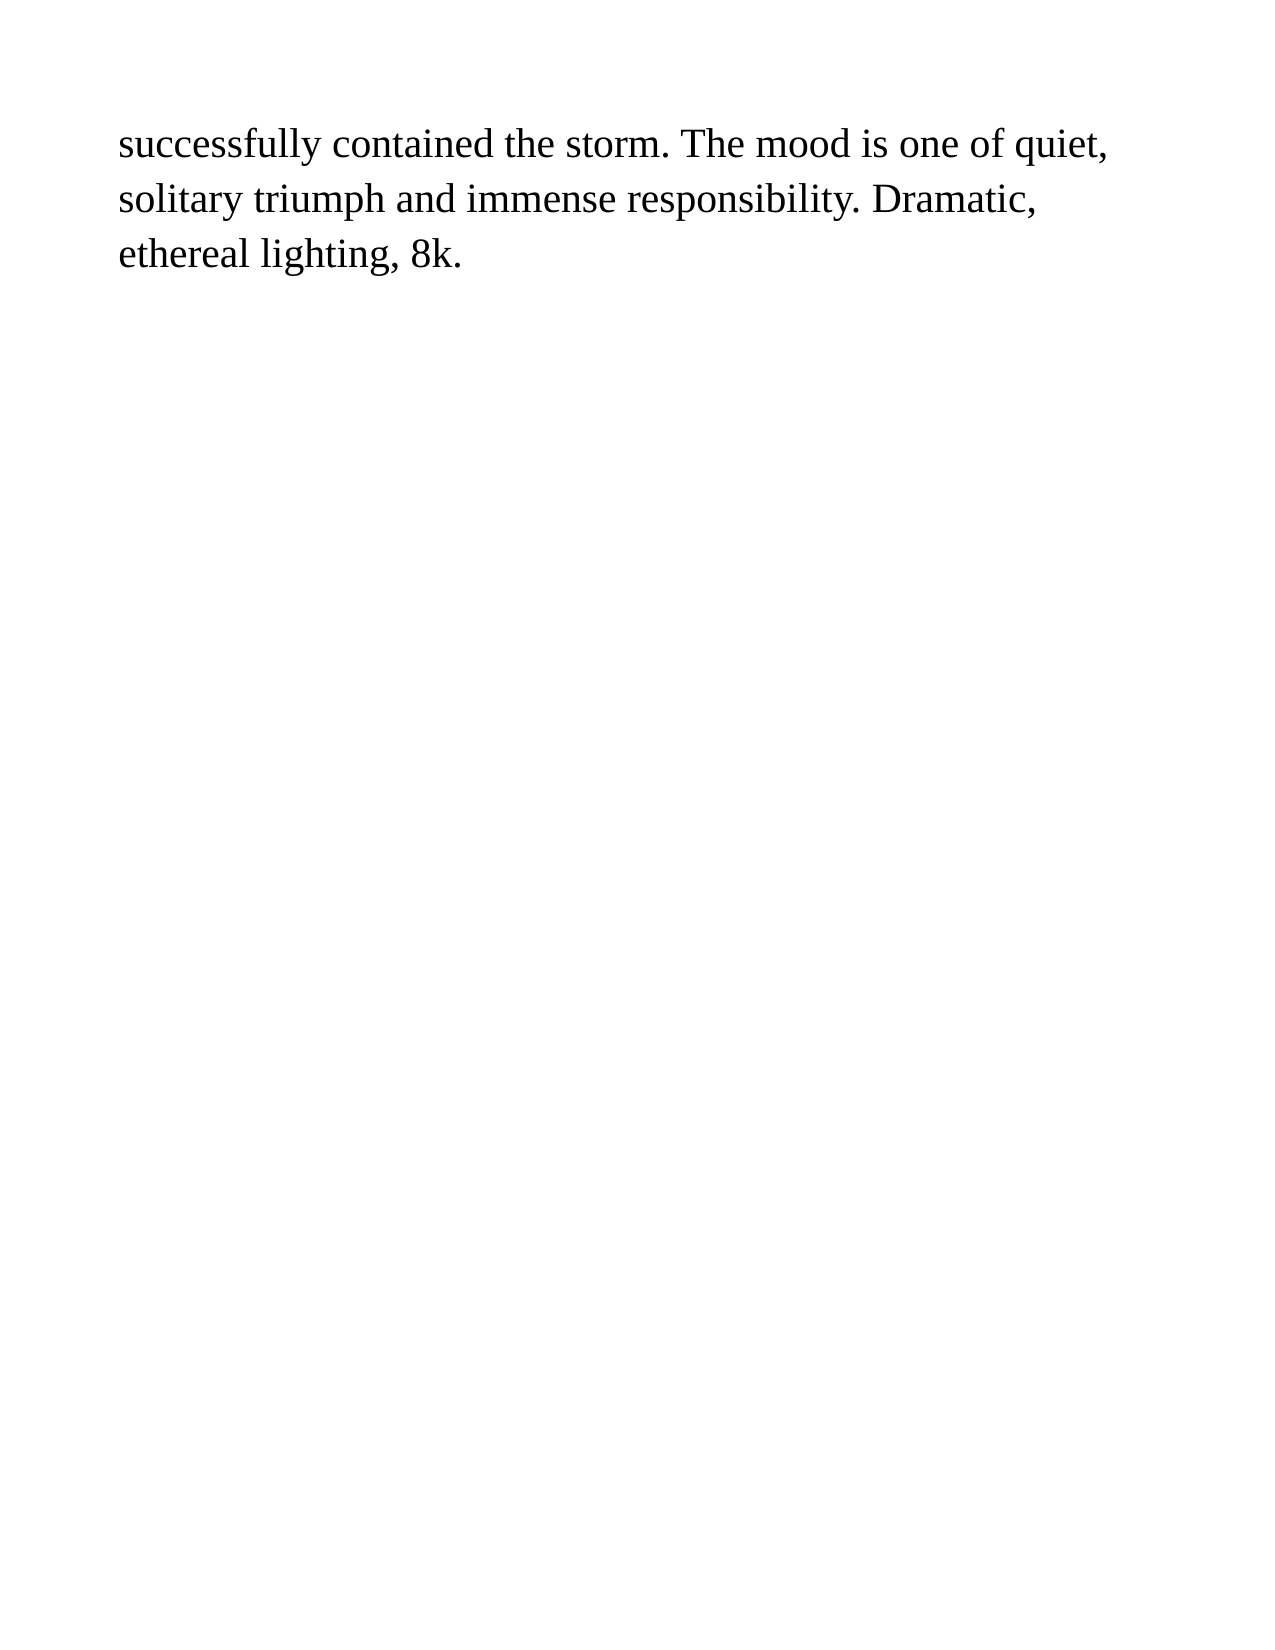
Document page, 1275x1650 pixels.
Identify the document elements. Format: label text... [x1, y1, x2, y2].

text successfully contained the storm. The mood is one of quiet, solitary triumph and immense responsibility. Dramatic, ethereal lighting, 8k. [118, 118, 1157, 276]
